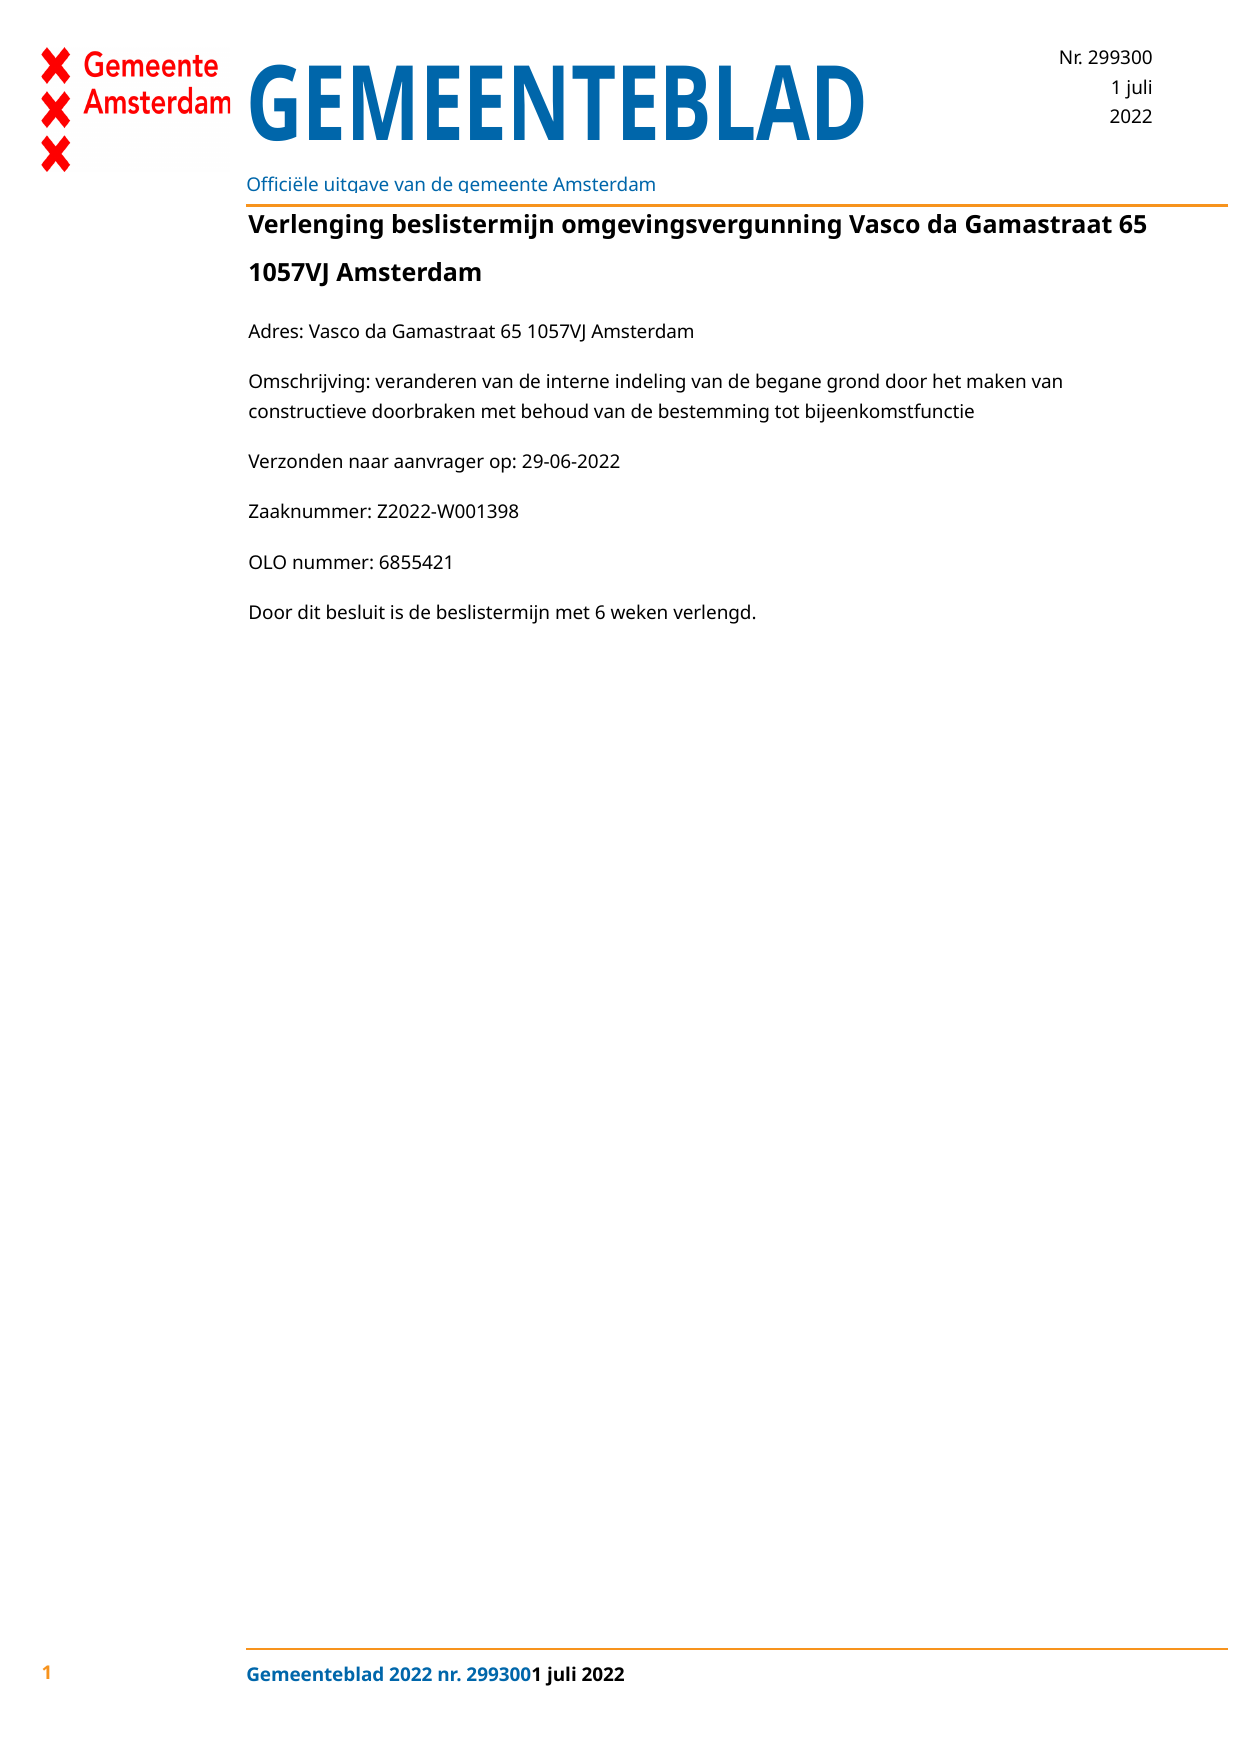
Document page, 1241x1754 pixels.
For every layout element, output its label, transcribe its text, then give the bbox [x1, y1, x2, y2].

text Adres: Vasco da Gamastraat 65 1057VJ Amsterdam [248, 318, 1152, 344]
text Omschrijving: veranderen van de interne indeling van de begane grond door het maken van constructieve doorbraken met behoud van de bestemming tot bijeenkomstfunctie [248, 368, 1152, 424]
text Verzonden naar aanvrager op: 29-06-2022 [248, 448, 1152, 474]
picture [41, 47, 231, 172]
text OLO nummer: 6855421 [248, 549, 1152, 575]
text Verlenging beslistermijn omgevingsvergunning Vasco da Gamastraat 65 1057VJ Amsterdam [248, 207, 1152, 288]
text Door dit besluit is de beslistermijn met 6 weken verlengd. [248, 599, 1152, 625]
text Zaaknummer: Z2022-W001398 [248, 499, 1152, 524]
